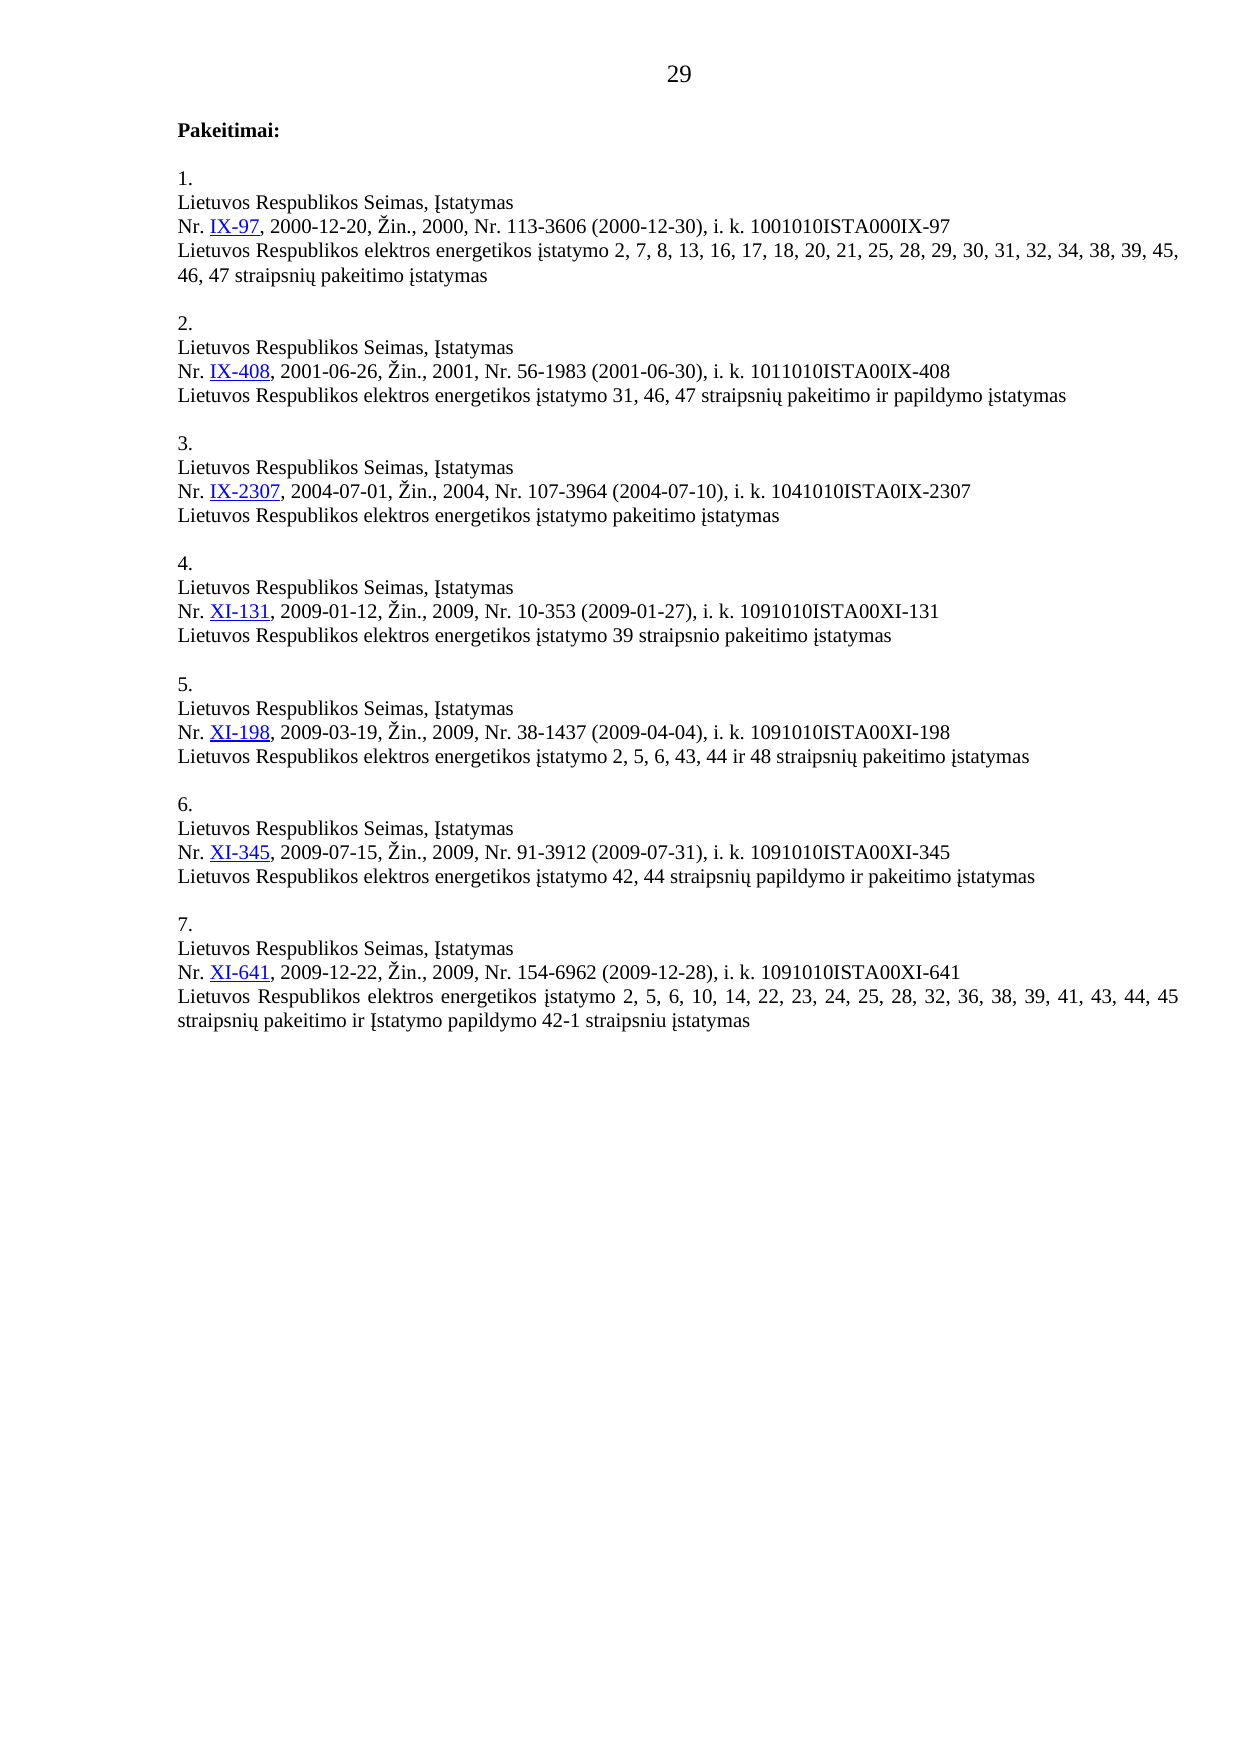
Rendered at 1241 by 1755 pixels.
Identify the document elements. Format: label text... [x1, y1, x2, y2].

text Lietuvos Respublikos elektros energetikos įstatymo 2, 5, 6, 43, 44 ir 48 straipsnių pakeitimo įstatymas [177, 744, 1181, 768]
text Nr. XI-198, 2009-03-19, Žin., 2009, Nr. 38-1437 (2009-04-04), i. k. 1091010ISTA00XI-198 [177, 720, 1181, 744]
text Lietuvos Respublikos elektros energetikos įstatymo 2, 5, 6, 10, 14, 22, 23, 24, 25, 28, 32, 36, 38, 39, 41, 43, 44, 45 straipsnių pakeitimo ir Įstatymo papildymo 42-1 straipsniu įstatymas [177, 984, 1181, 1032]
text 3. [177, 431, 1181, 455]
text Nr. IX-2307, 2004-07-01, Žin., 2004, Nr. 107-3964 (2004-07-10), i. k. 1041010ISTA0IX-2307 [177, 479, 1181, 503]
text 7. [177, 912, 1181, 936]
text Lietuvos Respublikos Seimas, Įstatymas [177, 816, 1181, 840]
text Nr. XI-131, 2009-01-12, Žin., 2009, Nr. 10-353 (2009-01-27), i. k. 1091010ISTA00XI-131 [177, 599, 1181, 623]
text 2. [177, 311, 1181, 335]
text Nr. IX-97, 2000-12-20, Žin., 2000, Nr. 113-3606 (2000-12-30), i. k. 1001010ISTA000IX-97 [177, 214, 1181, 238]
text Lietuvos Respublikos Seimas, Įstatymas [177, 190, 1181, 214]
text Lietuvos Respublikos Seimas, Įstatymas [177, 696, 1181, 720]
text 1. [177, 166, 1181, 190]
text Lietuvos Respublikos Seimas, Įstatymas [177, 335, 1181, 359]
text Lietuvos Respublikos Seimas, Įstatymas [177, 455, 1181, 479]
text Lietuvos Respublikos elektros energetikos įstatymo 42, 44 straipsnių papildymo ir pakeitimo įstatymas [177, 864, 1181, 888]
text Nr. IX-408, 2001-06-26, Žin., 2001, Nr. 56-1983 (2001-06-30), i. k. 1011010ISTA00IX-408 [177, 359, 1181, 383]
text Lietuvos Respublikos elektros energetikos įstatymo pakeitimo įstatymas [177, 503, 1181, 527]
text Nr. XI-641, 2009-12-22, Žin., 2009, Nr. 154-6962 (2009-12-28), i. k. 1091010ISTA00XI-641 [177, 960, 1181, 984]
text Lietuvos Respublikos Seimas, Įstatymas [177, 936, 1181, 960]
text Lietuvos Respublikos Seimas, Įstatymas [177, 575, 1181, 599]
text Nr. XI-345, 2009-07-15, Žin., 2009, Nr. 91-3912 (2009-07-31), i. k. 1091010ISTA00XI-345 [177, 840, 1181, 864]
text Lietuvos Respublikos elektros energetikos įstatymo 2, 7, 8, 13, 16, 17, 18, 20, 21, 25, 28, 29, 30, 31, 32, 34, 38, 39, 45, 46, 47 straipsnių pakeitimo įstatymas [177, 238, 1181, 287]
text 5. [177, 672, 1181, 696]
text 4. [177, 551, 1181, 575]
text 6. [177, 792, 1181, 816]
text Pakeitimai: [177, 118, 1181, 142]
text Lietuvos Respublikos elektros energetikos įstatymo 31, 46, 47 straipsnių pakeitimo ir papildymo įstatymas [177, 383, 1181, 407]
text Lietuvos Respublikos elektros energetikos įstatymo 39 straipsnio pakeitimo įstatymas [177, 623, 1181, 647]
